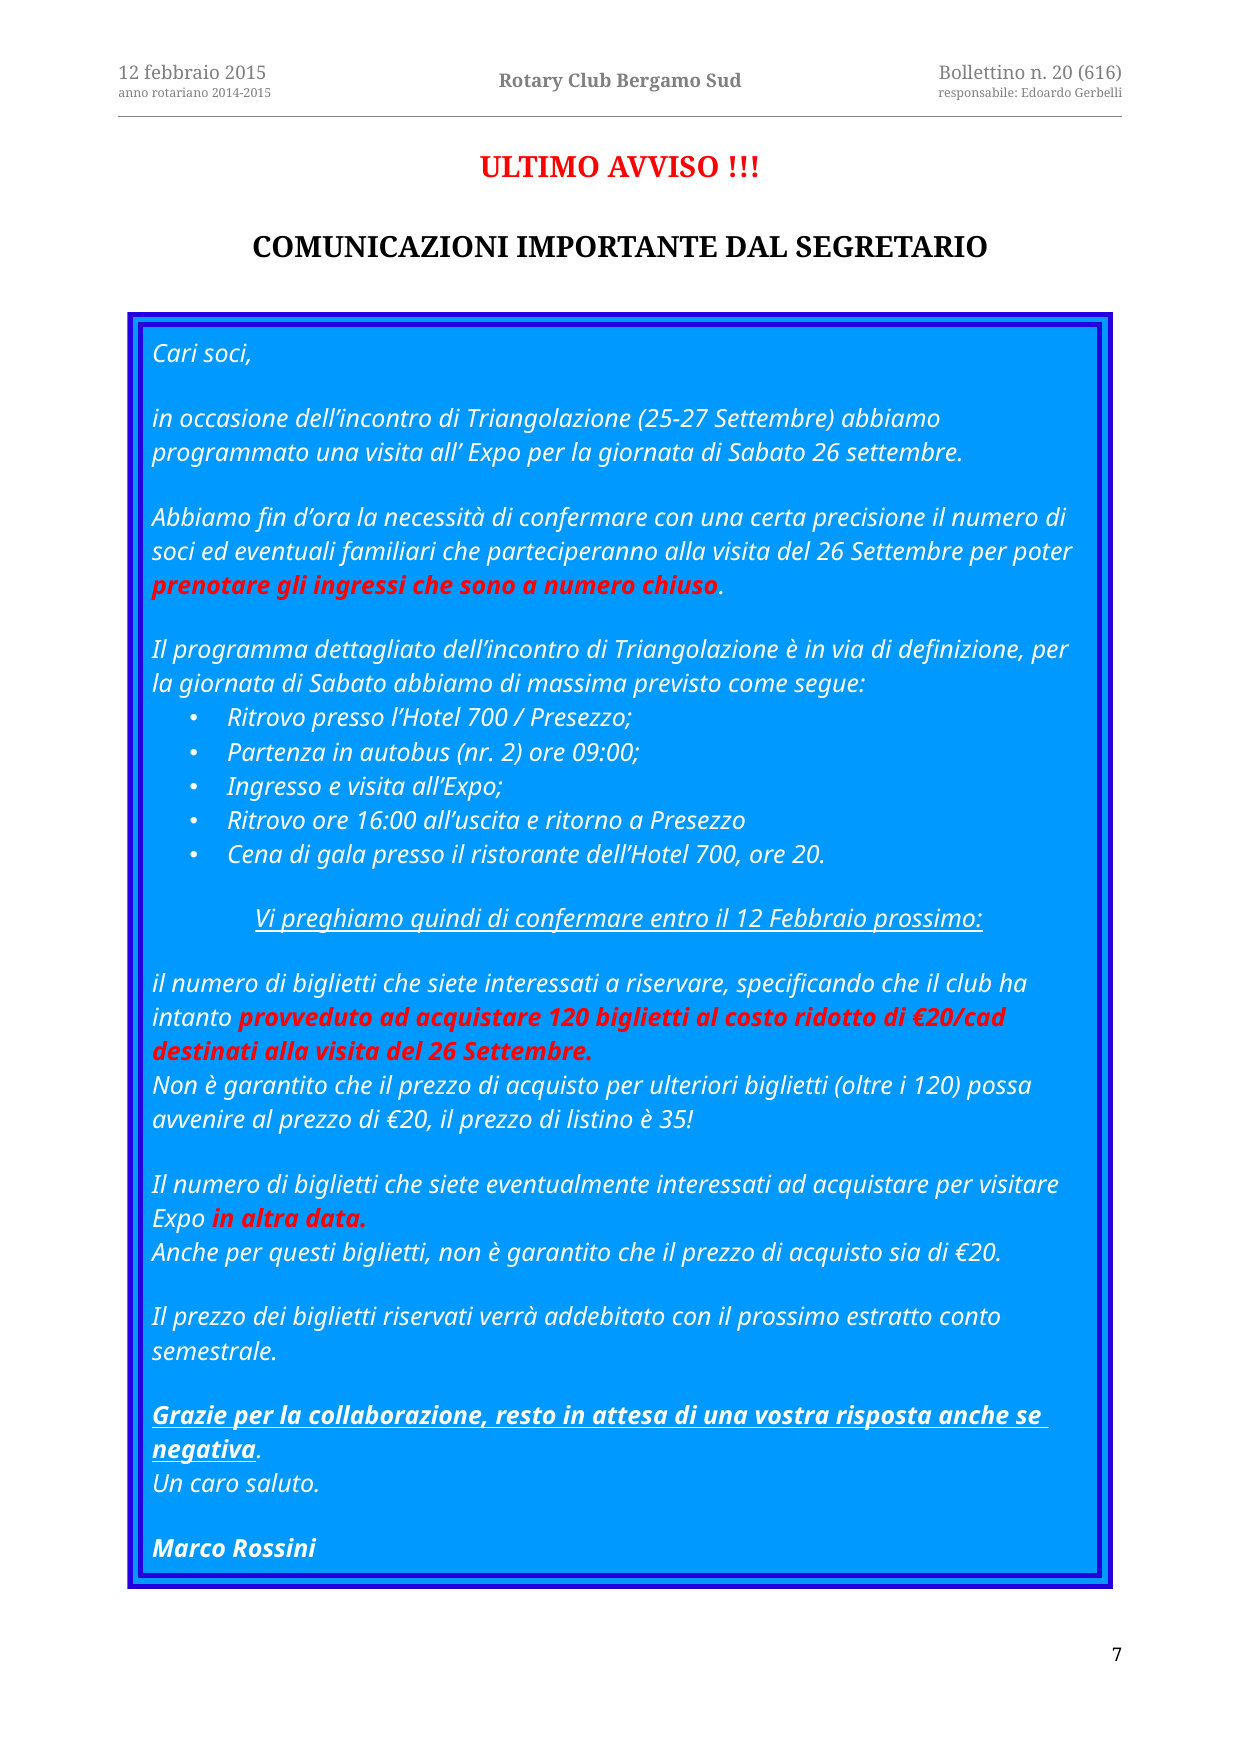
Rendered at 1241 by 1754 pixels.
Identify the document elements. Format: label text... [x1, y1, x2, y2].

list Partenza in autobus (nr. 2) ore 09:00; [189, 734, 1088, 768]
text COMUNICAZIONI IMPORTANTE DAL SEGRETARIO [118, 226, 1122, 266]
text Un caro saluto. [152, 1466, 1088, 1500]
list Ritrovo presso l’Hotel 700 / Presezzo; [189, 700, 1088, 734]
list Ritrovo ore 16:00 all’uscita e ritorno a Presezzo [189, 802, 1088, 836]
text Abbiamo fin d’ora la necessità di confermare con una certa precisione il numero di soci ed eventuali familiari che parteciperanno alla visita del 26 Settembre per poter prenotare gli ingressi che sono a numero chiuso. [152, 499, 1088, 601]
text Il prezzo dei biglietti riservati verrà addebitato con il prossimo estratto conto semestrale. [152, 1299, 1088, 1367]
text in occasione dell’incontro di Triangolazione (25-27 Settembre) abbiamo programmato una visita all’ Expo per la giornata di Sabato 26 settembre. [152, 401, 1088, 469]
text il numero di biglietti che siete interessati a riservare, specificando che il club ha intanto provveduto ad acquistare 120 biglietti al costo ridotto di €20/cad destinati alla visita del 26 Settembre. [152, 966, 1088, 1068]
text Non è garantito che il prezzo di acquisto per ulteriori biglietti (oltre i 120) possa avvenire al prezzo di €20, il prezzo di listino è 35! [152, 1068, 1088, 1136]
text ULTIMO AVVISO !!! [118, 147, 1122, 186]
text Vi preghiamo quindi di confermare entro il 12 Febbraio prossimo: [152, 901, 1088, 935]
text Marco Rossini [152, 1530, 1088, 1564]
text Il numero di biglietti che siete eventualmente interessati ad acquistare per visitare Expo in altra data. [152, 1166, 1088, 1234]
list Cena di gala presso il ristorante dell’Hotel 700, ore 20. [189, 836, 1088, 870]
list Ingresso e visita all’Expo; [189, 768, 1088, 802]
text Grazie per la collaborazione, resto in attesa di una vostra risposta anche se negativa. [152, 1398, 1088, 1466]
text Cari soci, [152, 336, 1088, 370]
text Il programma dettagliato dell’incontro di Triangolazione è in via di definizione, per la giornata di Sabato abbiamo di massima previsto come segue: [152, 632, 1088, 700]
text Anche per questi biglietti, non è garantito che il prezzo di acquisto sia di €20. [152, 1234, 1088, 1268]
